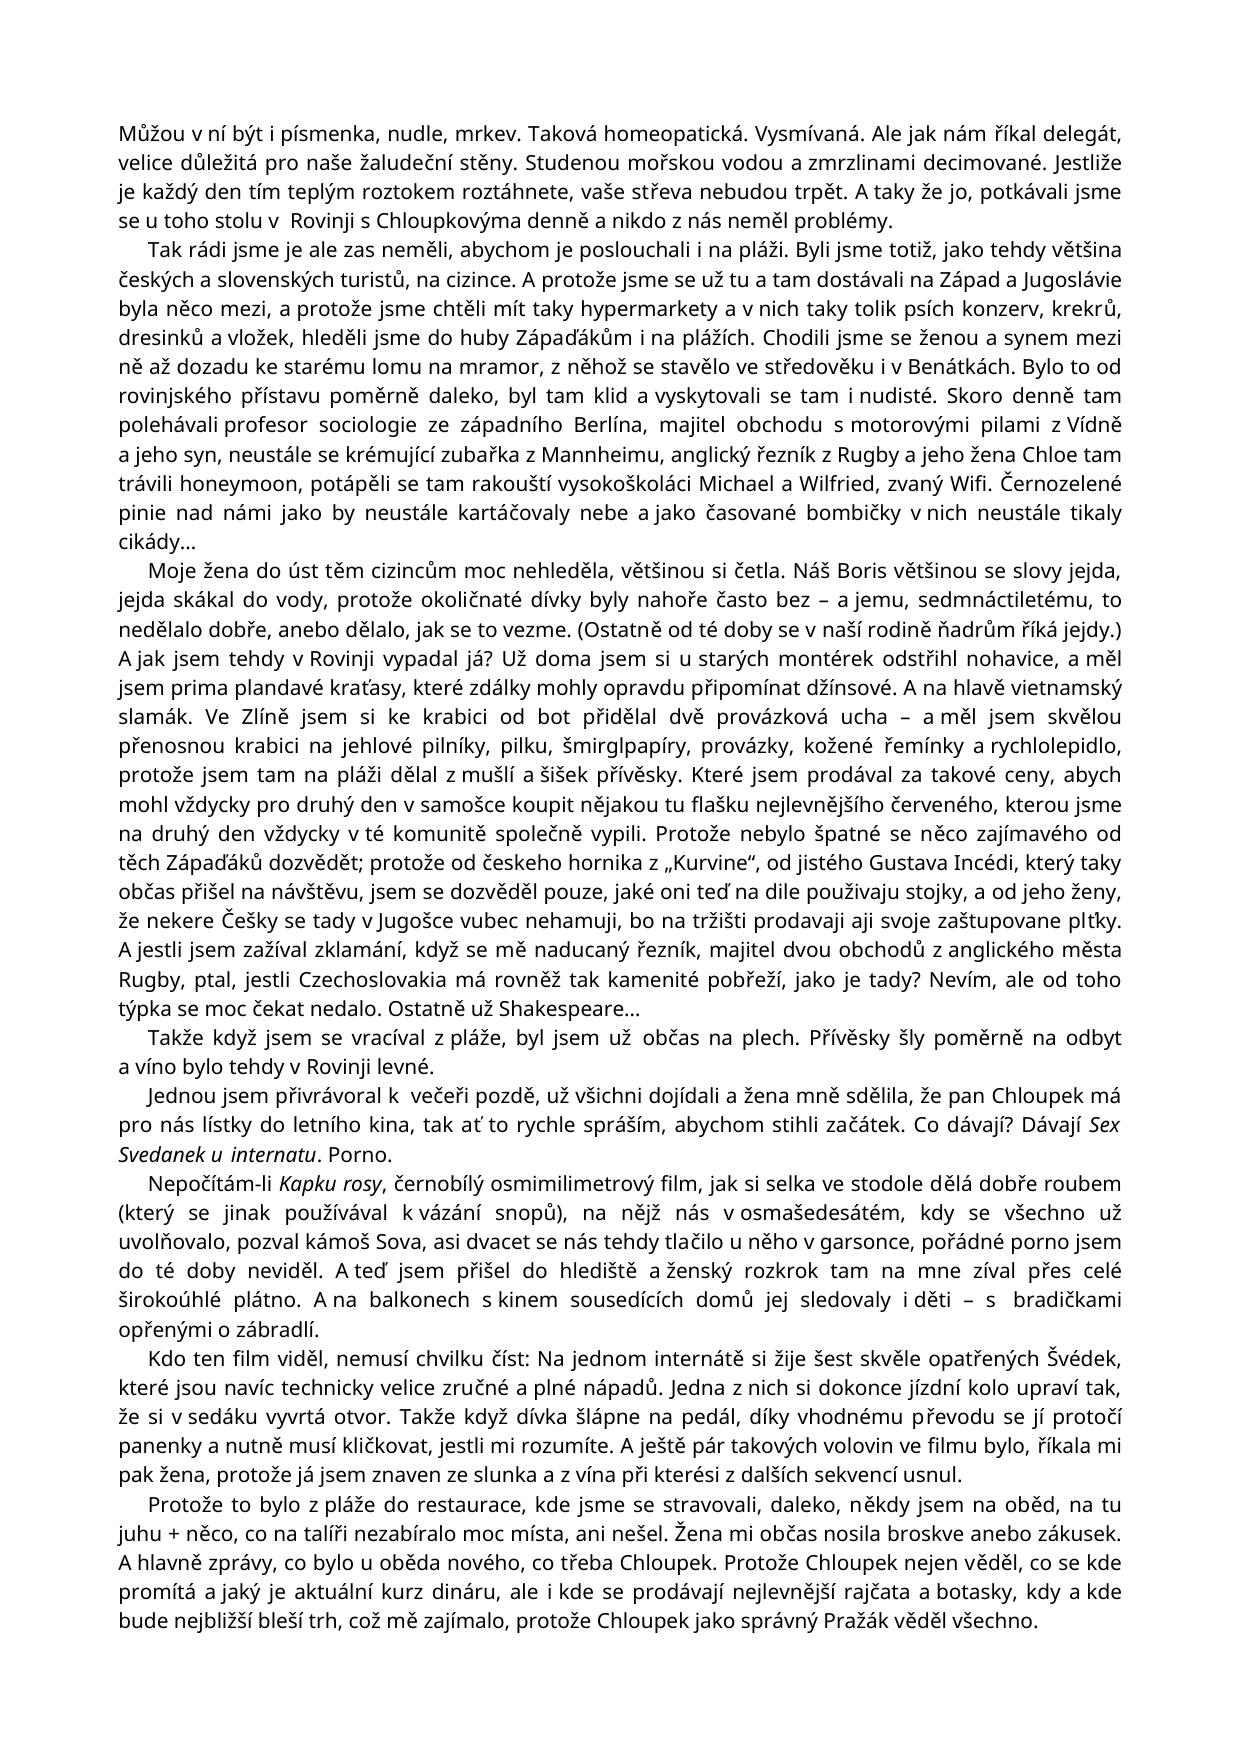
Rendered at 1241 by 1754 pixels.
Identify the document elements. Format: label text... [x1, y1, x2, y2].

text Jednou jsem přivrávoral k večeři pozdě, už všichni dojídali a žena mně sdělila, že pan Chloupek má pro nás lístky do letního kina, tak ať to rychle spráším, abychom stihli začátek. Co dávají? Dávají Sex Svedanek u internatu. Porno. [118, 1081, 1122, 1168]
text Můžou v ní být i písmenka, nudle, mrkev. Taková homeopatická. Vysmívaná. Ale jak nám říkal delegát, velice důležitá pro naše žaludeční stěny. Studenou mořskou vodou a zmrzlinami decimované. Jestliže je každý den tím teplým roztokem roztáhnete, vaše střeva nebudou trpět. A taky že jo, potkávali jsme se u toho stolu v Rovinji s Chloupkovýma denně a nikdo z nás neměl problémy. [118, 118, 1122, 235]
text Protože to bylo z pláže do restaurace, kde jsme se stravovali, daleko, někdy jsem na oběd, na tu juhu + něco, co na talíři nezabíralo moc místa, ani nešel. Žena mi občas nosila broskve anebo zákusek. A hlavně zprávy, co bylo u oběda nového, co třeba Chloupek. Protože Chloupek nejen věděl, co se kde promítá a jaký je aktuální kurz dináru, ale i kde se prodávají nejlevnější rajčata a botasky, kdy a kde bude nejbližší bleší trh, což mě zajímalo, protože Chloupek jako správný Pražák věděl všechno. [118, 1489, 1122, 1635]
text Kdo ten film viděl, nemusí chvilku číst: Na jednom internátě si žije šest skvěle opatřených Švédek, které jsou navíc technicky velice zručné a plné nápadů. Jedna z nich si dokonce jízdní kolo upraví tak, že si v sedáku vyvrtá otvor. Takže když dívka šlápne na pedál, díky vhodnému převodu se jí protočí panenky a nutně musí kličkovat, jestli mi rozumíte. A ještě pár takových volovin ve filmu bylo, říkala mi pak žena, protože já jsem znaven ze slunka a z vína při kterési z dalších sekvencí usnul. [118, 1343, 1122, 1489]
text Moje žena do úst těm cizincům moc nehleděla, většinou si četla. Náš Boris většinou se slovy jejda, jejda skákal do vody, protože okoličnaté dívky byly nahoře často bez – a jemu, sedmnáctiletému, to nedělalo dobře, anebo dělalo, jak se to vezme. (Ostatně od té doby se v naší rodině ňadrům říká jejdy.) A jak jsem tehdy v Rovinji vypadal já? Už doma jsem si u starých montérek odstřihl nohavice, a měl jsem prima plandavé kraťasy, které zdálky mohly opravdu připomínat džínsové. A na hlavě vietnamský slamák. Ve Zlíně jsem si ke krabici od bot přidělal dvě provázková ucha – a měl jsem skvělou přenosnou krabici na jehlové pilníky, pilku, šmirglpapíry, provázky, kožené řemínky a rychlolepidlo, protože jsem tam na pláži dělal z mušlí a šišek přívěsky. Které jsem prodával za takové ceny, abych mohl vždycky pro druhý den v samošce koupit nějakou tu flašku nejlevnějšího červeného, kterou jsme na druhý den vždycky v té komunitě společně vypili. Protože nebylo špatné se něco zajímavého od těch Zápaďáků dozvědět; protože od českeho hornika z „Kurvine“, od jistého Gustava Incédi, který taky občas přišel na návštěvu, jsem se dozvěděl pouze, jaké oni teď na dile použivaju stojky, a od jeho ženy, že nekere Češky se tady v Jugošce vubec nehamuji, bo na tržišti prodavaji aji svoje zaštupovane plťky. A jestli jsem zažíval zklamání, když se mě naducaný řezník, majitel dvou obchodů z anglického města Rugby, ptal, jestli Czechoslovakia má rovněž tak kamenité pobřeží, jako je tady? Nevím, ale od toho týpka se moc čekat nedalo. Ostatně už Shakespeare… [118, 556, 1122, 1022]
text Nepočítám-li Kapku rosy, černobílý osmimilimetrový film, jak si selka ve stodole dělá dobře roubem (který se jinak používával k vázání snopů), na nějž nás v osmašedesátém, kdy se všechno už uvolňovalo, pozval kámoš Sova, asi dvacet se nás tehdy tlačilo u něho v garsonce, pořádné porno jsem do té doby neviděl. A teď jsem přišel do hlediště a ženský rozkrok tam na mne zíval přes celé širokoúhlé plátno. A na balkonech s kinem sousedících domů jej sledovaly i děti – s bradičkami opřenými o zábradlí. [118, 1168, 1122, 1343]
text Tak rádi jsme je ale zas neměli, abychom je poslouchali i na pláži. Byli jsme totiž, jako tehdy většina českých a slovenských turistů, na cizince. A protože jsme se už tu a tam dostávali na Západ a Jugoslávie byla něco mezi, a protože jsme chtěli mít taky hypermarkety a v nich taky tolik psích konzerv, krekrů, dresinků a vložek, hleděli jsme do huby Zápaďákům i na plážích. Chodili jsme se ženou a synem mezi ně až dozadu ke starému lomu na mramor, z něhož se stavělo ve středověku i v Benátkách. Bylo to od rovinjského přístavu poměrně daleko, byl tam klid a vyskytovali se tam i nudisté. Skoro denně tam polehávali profesor sociologie ze západního Berlína, majitel obchodu s motorovými pilami z Vídně a jeho syn, neustále se krémující zubařka z Mannheimu, anglický řezník z Rugby a jeho žena Chloe tam trávili honeymoon, potápěli se tam rakouští vysokoškoláci Michael a Wilfried, zvaný Wifi. Černozelené pinie nad námi jako by neustále kartáčovaly nebe a jako časované bombičky v nich neustále tikaly cikády… [118, 235, 1122, 556]
text Takže když jsem se vracíval z pláže, byl jsem už občas na plech. Přívěsky šly poměrně na odbyt a víno bylo tehdy v Rovinji levné. [118, 1022, 1122, 1081]
